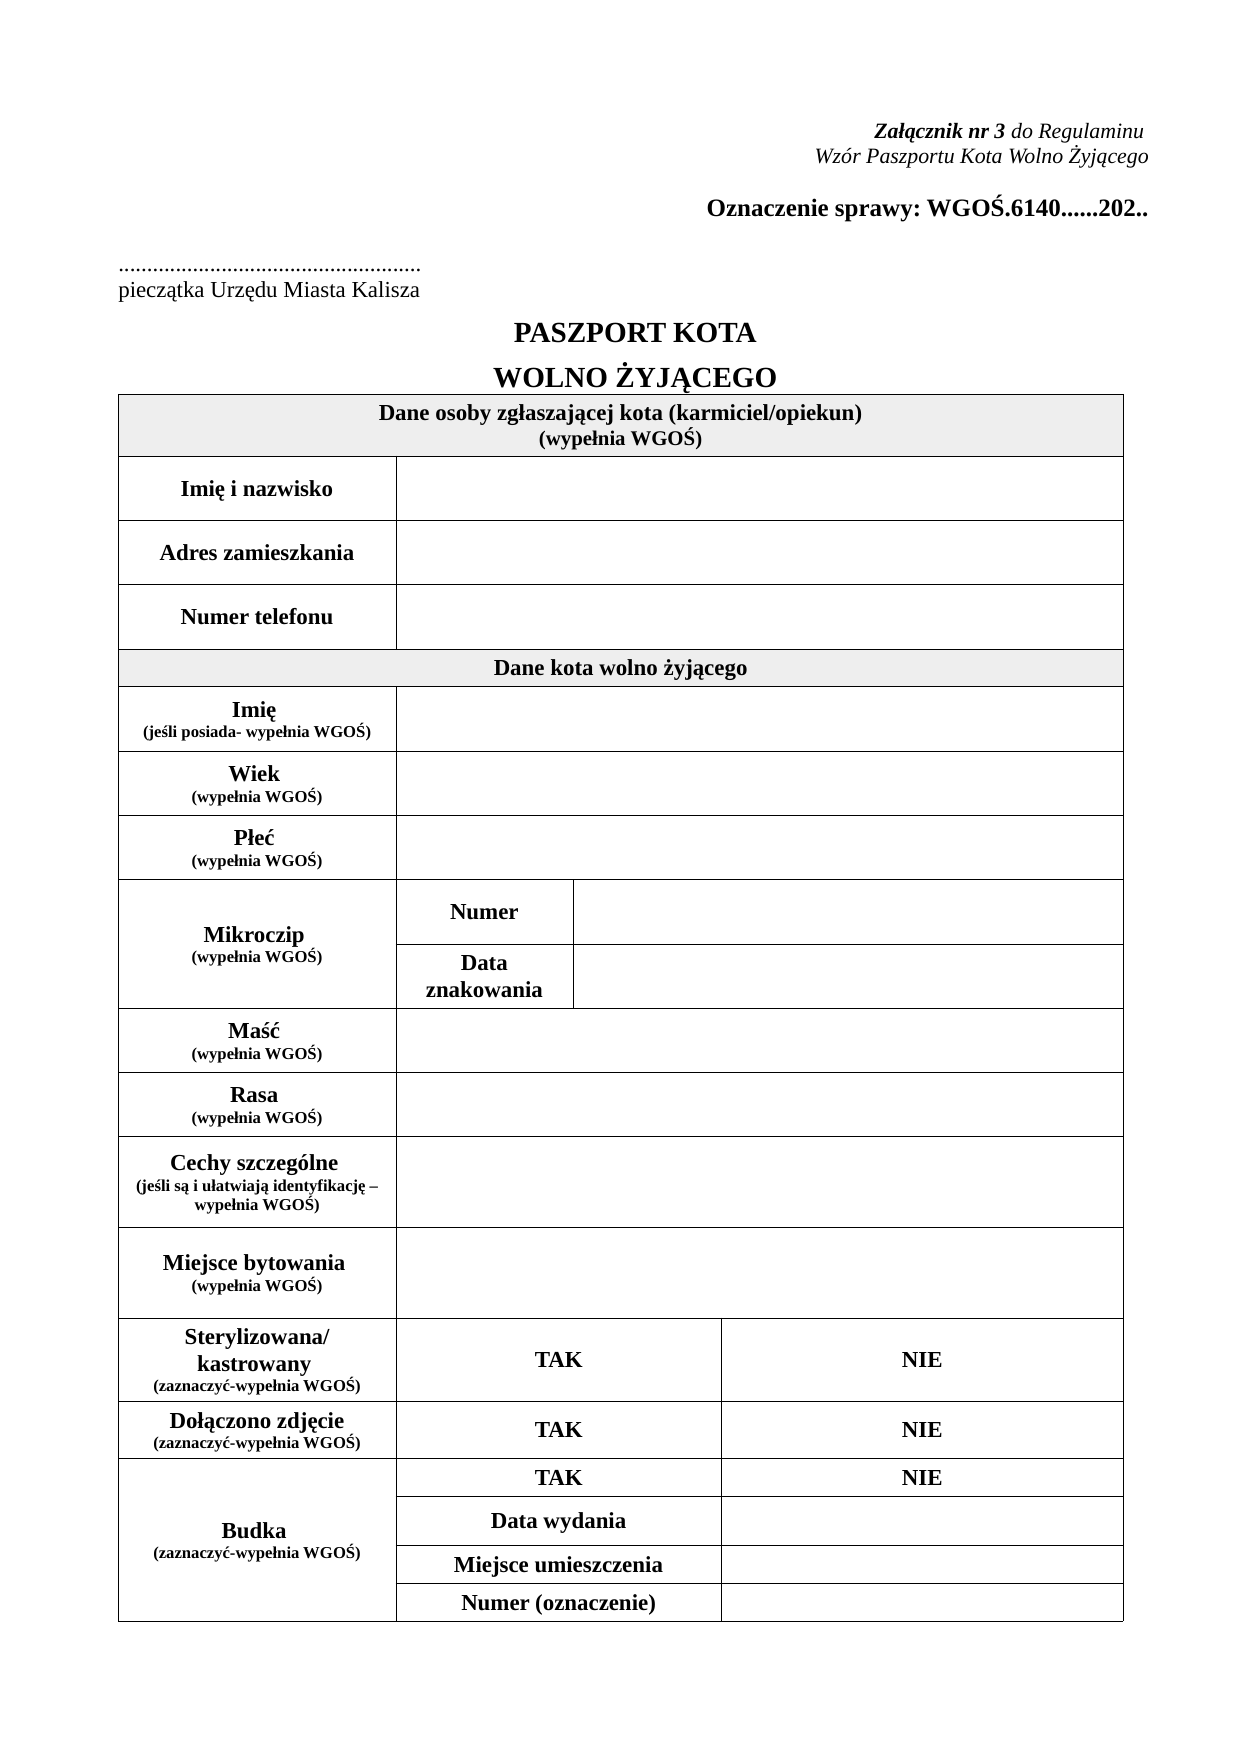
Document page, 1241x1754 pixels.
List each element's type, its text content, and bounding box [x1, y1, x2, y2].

table_cell [397, 585, 1123, 648]
table_cell [397, 521, 1123, 584]
text ..................................................... [118, 250, 1152, 276]
table_cell Dane kota wolno żyjącego [119, 650, 1123, 686]
table_cell Płeć (wypełnia WGOŚ) [119, 816, 396, 879]
table_cell TAK [397, 1319, 721, 1401]
table_cell [722, 1546, 1123, 1583]
table_cell NIE [722, 1459, 1123, 1496]
table_cell Wiek (wypełnia WGOŚ) [119, 752, 396, 815]
table_cell Rasa (wypełnia WGOŚ) [119, 1073, 396, 1136]
table_cell [722, 1584, 1123, 1621]
table_cell Adres zamieszkania [119, 521, 396, 584]
table_cell [397, 457, 1123, 520]
table_cell [397, 752, 1123, 815]
table_cell Maść (wypełnia WGOŚ) [119, 1009, 396, 1072]
text pieczątka Urzędu Miasta Kalisza [118, 276, 1152, 303]
text Załącznik nr 3 do Regulaminu [874, 118, 1152, 143]
text PASZPORT KOTA [118, 315, 1152, 348]
text Oznaczenie sprawy: WGOŚ.6140......202.. [118, 193, 1152, 221]
table_cell [397, 1009, 1123, 1072]
table_cell Data wydania [397, 1497, 721, 1545]
table_cell TAK [397, 1402, 721, 1458]
table_cell [574, 880, 1123, 943]
table_cell TAK [397, 1459, 721, 1496]
table_cell [397, 1073, 1123, 1136]
table_cell [722, 1497, 1123, 1545]
table_cell Cechy szczególne (jeśli są i ułatwiają identyfikację – wypełnia WGOŚ) [119, 1137, 396, 1227]
table_cell [397, 816, 1123, 879]
table_cell Dołączono zdjęcie (zaznaczyć-wypełnia WGOŚ) [119, 1402, 396, 1458]
table_cell [397, 1228, 1123, 1317]
table_cell Data znakowania [397, 945, 573, 1008]
table_cell Sterylizowana/ kastrowany (zaznaczyć-wypełnia WGOŚ) [119, 1319, 396, 1401]
table_cell Numer [397, 880, 573, 943]
table_cell Miejsce umieszczenia [397, 1546, 721, 1583]
table_cell Imię i nazwisko [119, 457, 396, 520]
table_cell Mikroczip (wypełnia WGOŚ) [119, 880, 396, 1008]
table_cell Imię (jeśli posiada- wypełnia WGOŚ) [119, 687, 396, 751]
table_cell Miejsce bytowania (wypełnia WGOŚ) [119, 1228, 396, 1317]
table_cell [397, 687, 1123, 751]
table_cell [574, 945, 1123, 1008]
table_cell Numer (oznaczenie) [397, 1584, 721, 1621]
table_cell Numer telefonu [119, 585, 396, 648]
text Wzór Paszportu Kota Wolno Żyjącego [667, 143, 1152, 168]
text WOLNO ŻYJĄCEGO [118, 360, 1152, 394]
table_cell Budka (zaznaczyć-wypełnia WGOŚ) [119, 1459, 396, 1621]
table_cell NIE [722, 1402, 1123, 1458]
table_cell [397, 1137, 1123, 1227]
table_header Dane osoby zgłaszającej kota (karmiciel/opiekun) (wypełnia WGOŚ) [119, 395, 1123, 456]
table_cell NIE [722, 1319, 1123, 1401]
